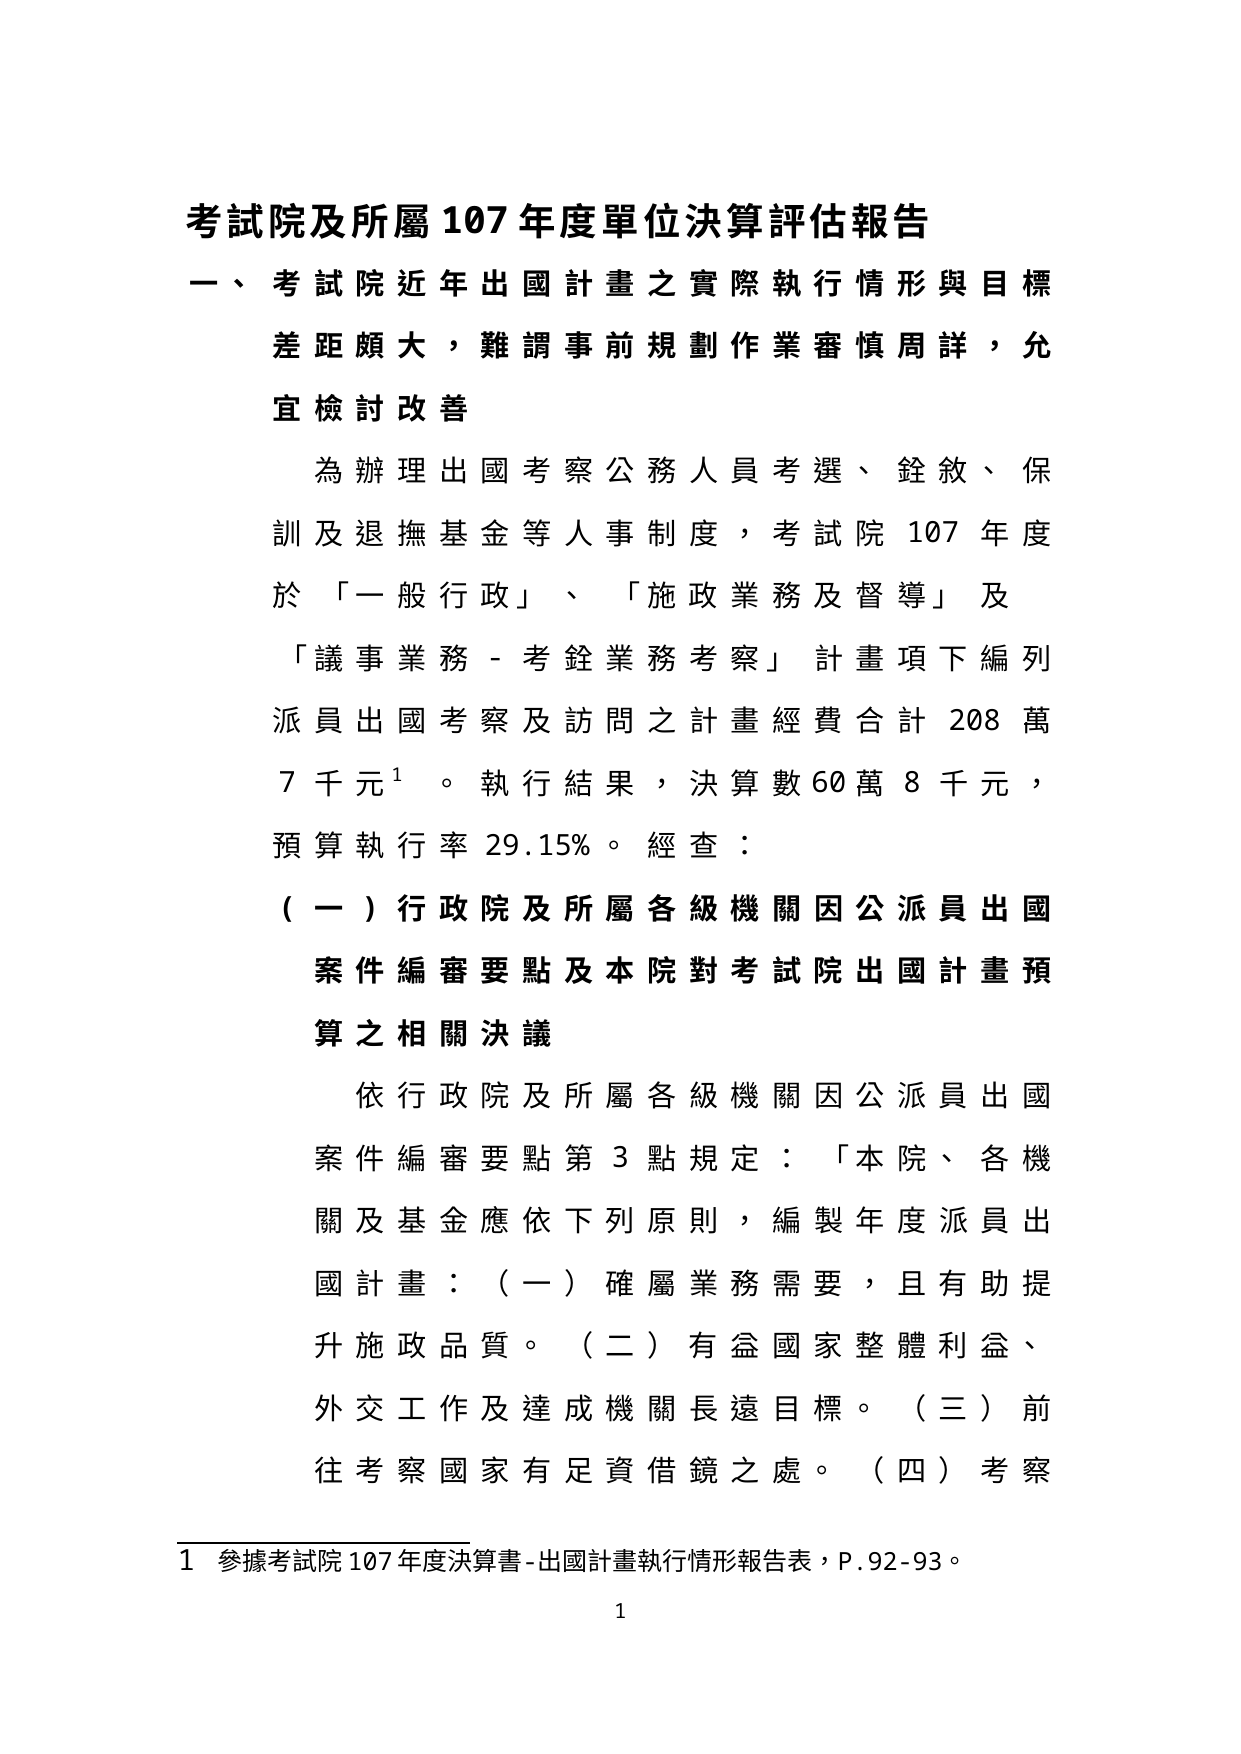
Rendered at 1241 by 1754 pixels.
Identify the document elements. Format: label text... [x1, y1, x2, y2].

text 考試院及所屬107年度單位決算評估報告 [183, 177, 1058, 240]
text 依行政院及所屬各級機關因公派員出國案件編審要點第3點規定：「本院、各機關及基金應依下列原則，編製年度派員出國計畫：（一）確屬業務需要，且有助提升施政品質。（二）有益國家整體利益、外交工作及達成機關長遠目標。（三）前往考察國家有足資借鏡之處。（四）考察 [271, 1052, 1058, 1490]
text (一)行政院及所屬各級機關因公派員出國案件編審要點及本院對考試院出國計畫預算之相關決議 [242, 865, 1058, 1052]
text 一、考試院近年出國計畫之實際執行情形與目標差距頗大，難謂事前規劃作業審慎周詳，允宜檢討改善 [183, 240, 1058, 427]
text 參據考試院107年度決算書-出國計畫執行情形報告表，P.92-93。 [177, 1543, 1063, 1577]
text 為辦理出國考察公務人員考選、銓敘、保訓及退撫基金等人事制度，考試院107年度於「一般行政」、「施政業務及督導」及「議事業務-考銓業務考察」計畫項下編列派員出國考察及訪問之計畫經費合計208萬7千元。執行結果，決算數60萬8千元，預算執行率29.15%。經查： [242, 427, 1058, 865]
